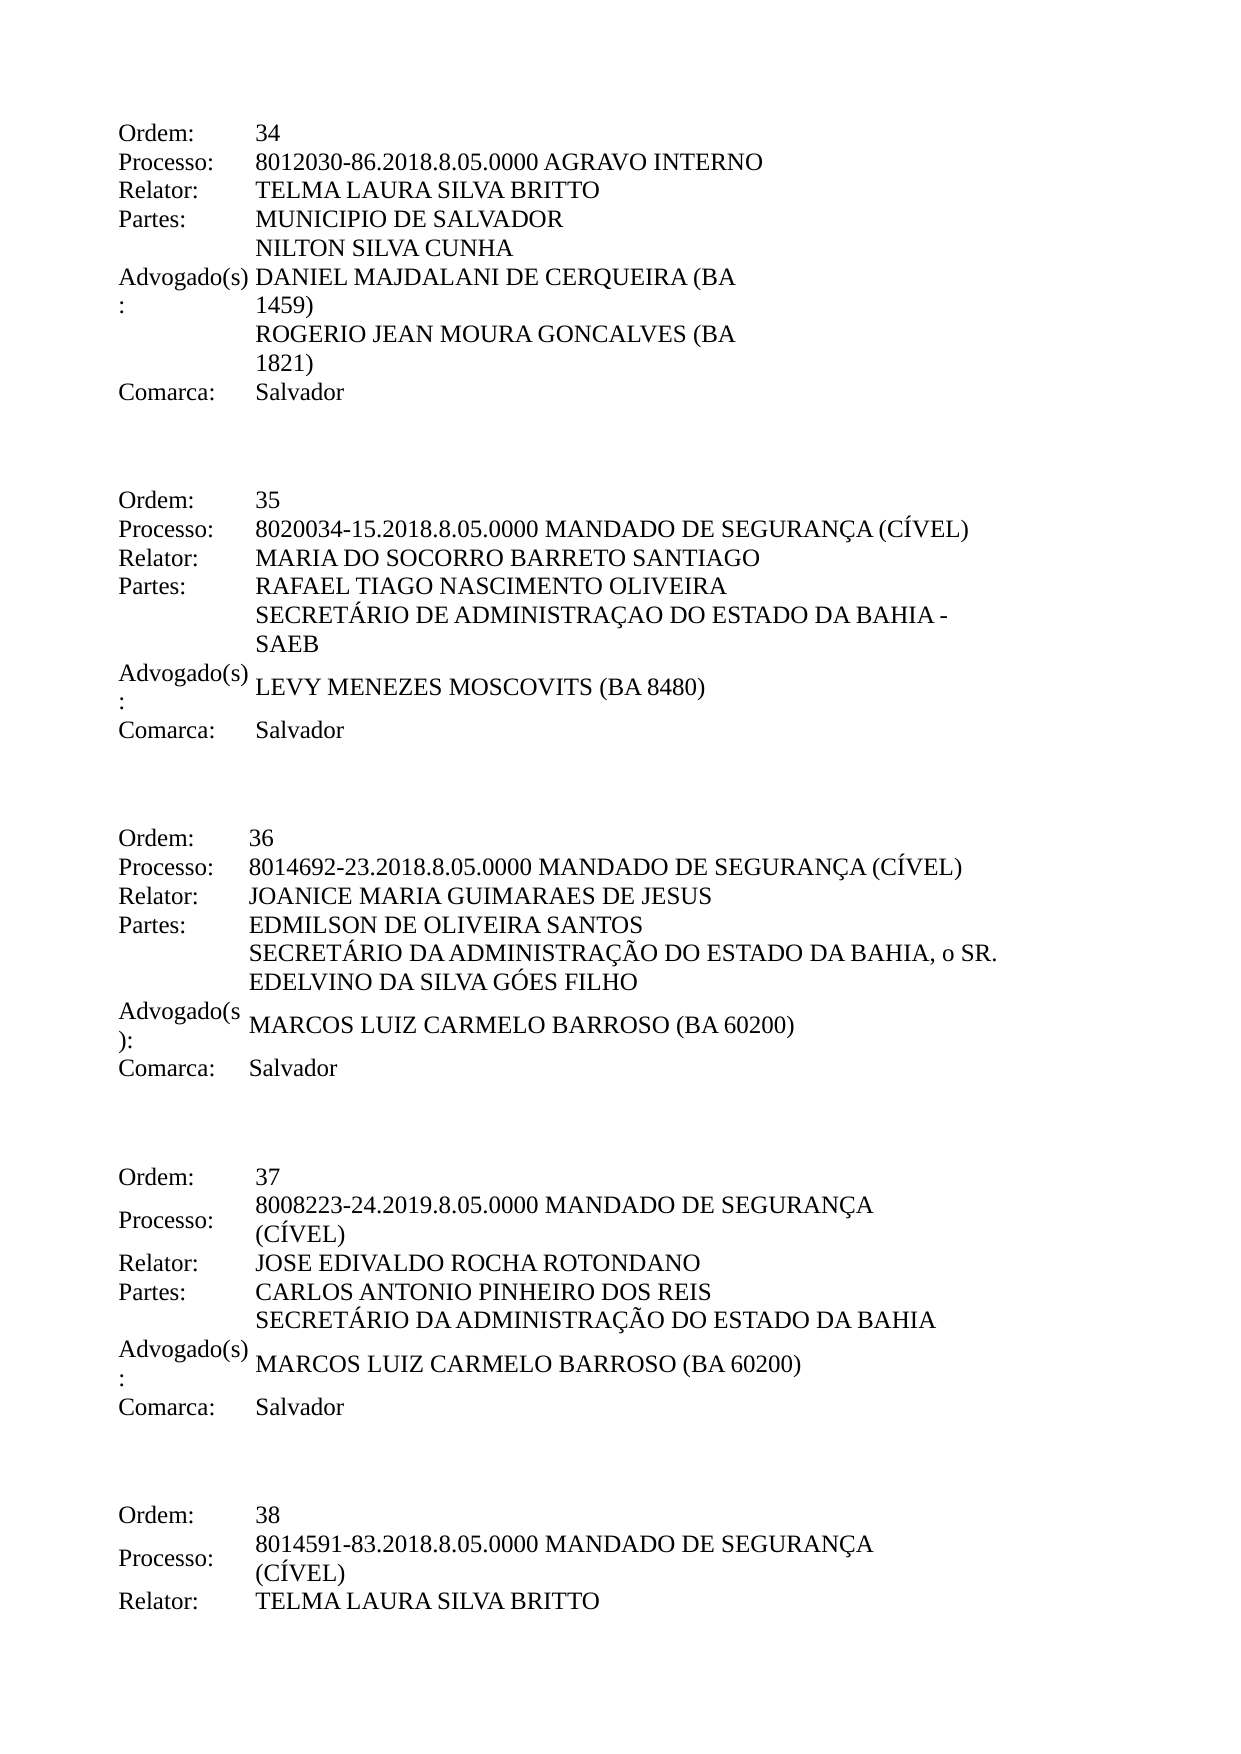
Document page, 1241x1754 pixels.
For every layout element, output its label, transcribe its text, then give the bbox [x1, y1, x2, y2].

table_cell NILTON SILVA CUNHA [255, 233, 799, 262]
table_cell Relator: [118, 1248, 255, 1277]
table_cell [118, 1306, 255, 1334]
table_cell ROGERIO JEAN MOURA GONCALVES (BA 1821) [255, 319, 799, 377]
table_cell 8012030-86.2018.8.05.0000 AGRAVO INTERNO [255, 147, 799, 176]
table_header 37 [255, 1162, 969, 1191]
table_cell SECRETÁRIO DA ADMINISTRAÇÃO DO ESTADO DA BAHIA [255, 1306, 969, 1334]
table_header 35 [255, 485, 1016, 514]
table_cell Salvador [255, 715, 1016, 744]
table_cell Partes: [118, 571, 255, 600]
table_cell 8014692-23.2018.8.05.0000 MANDADO DE SEGURANÇA (CÍVEL) [249, 852, 1122, 881]
table_cell EDMILSON DE OLIVEIRA SANTOS [249, 910, 1122, 938]
table_cell Processo: [118, 147, 255, 176]
table_cell Processo: [118, 514, 255, 543]
table_cell Salvador [255, 1392, 969, 1421]
table_cell Comarca: [118, 715, 255, 744]
table_header 38 [255, 1500, 969, 1529]
table_cell Relator: [118, 881, 248, 910]
table_header Ordem: [118, 1162, 255, 1191]
table_cell Processo: [118, 1191, 255, 1248]
table_cell LEVY MENEZES MOSCOVITS (BA 8480) [255, 658, 1016, 715]
table_header Ordem: [118, 485, 255, 514]
table_cell RAFAEL TIAGO NASCIMENTO OLIVEIRA [255, 571, 1016, 600]
table_cell TELMA LAURA SILVA BRITTO [255, 1586, 969, 1615]
table_header Ordem: [118, 824, 248, 852]
table_cell Comarca: [118, 377, 255, 406]
table_cell MARCOS LUIZ CARMELO BARROSO (BA 60200) [255, 1334, 969, 1392]
table_cell Relator: [118, 543, 255, 571]
table_cell SECRETÁRIO DE ADMINISTRAÇAO DO ESTADO DA BAHIA - SAEB [255, 600, 1016, 658]
table_cell [118, 939, 248, 996]
table_cell Partes: [118, 1277, 255, 1306]
table_header 34 [255, 118, 799, 147]
table_cell [118, 319, 255, 377]
table_cell MUNICIPIO DE SALVADOR [255, 204, 799, 233]
table_cell Salvador [255, 377, 799, 406]
table_cell DANIEL MAJDALANI DE CERQUEIRA (BA 1459) [255, 262, 799, 319]
table_cell JOSE EDIVALDO ROCHA ROTONDANO [255, 1248, 969, 1277]
table_cell Relator: [118, 1586, 255, 1615]
table_cell SECRETÁRIO DA ADMINISTRAÇÃO DO ESTADO DA BAHIA, o SR. EDELVINO DA SILVA GÓES FILHO [249, 939, 1122, 996]
table_cell Comarca: [118, 1392, 255, 1421]
table_cell [118, 233, 255, 262]
table_cell Relator: [118, 176, 255, 204]
table_cell Advogado(s): [118, 658, 255, 715]
table_cell MARCOS LUIZ CARMELO BARROSO (BA 60200) [249, 996, 1122, 1053]
table_cell 8008223-24.2019.8.05.0000 MANDADO DE SEGURANÇA (CÍVEL) [255, 1191, 969, 1248]
table_cell Processo: [118, 1529, 255, 1586]
table_cell 8020034-15.2018.8.05.0000 MANDADO DE SEGURANÇA (CÍVEL) [255, 514, 1016, 543]
table_cell JOANICE MARIA GUIMARAES DE JESUS [249, 881, 1122, 910]
table_cell Advogado(s): [118, 262, 255, 319]
table_cell CARLOS ANTONIO PINHEIRO DOS REIS [255, 1277, 969, 1306]
table_header Ordem: [118, 1500, 255, 1529]
table_header 36 [249, 824, 1122, 852]
table_cell MARIA DO SOCORRO BARRETO SANTIAGO [255, 543, 1016, 571]
table_cell TELMA LAURA SILVA BRITTO [255, 176, 799, 204]
table_cell Processo: [118, 852, 248, 881]
table_cell Partes: [118, 204, 255, 233]
table_cell [118, 600, 255, 658]
table_cell Comarca: [118, 1054, 248, 1082]
table_cell 8014591-83.2018.8.05.0000 MANDADO DE SEGURANÇA (CÍVEL) [255, 1529, 969, 1586]
table_cell Partes: [118, 910, 248, 938]
table_cell Salvador [249, 1054, 1122, 1082]
table_cell Advogado(s): [118, 1334, 255, 1392]
table_header Ordem: [118, 118, 255, 147]
table_cell Advogado(s): [118, 996, 248, 1053]
